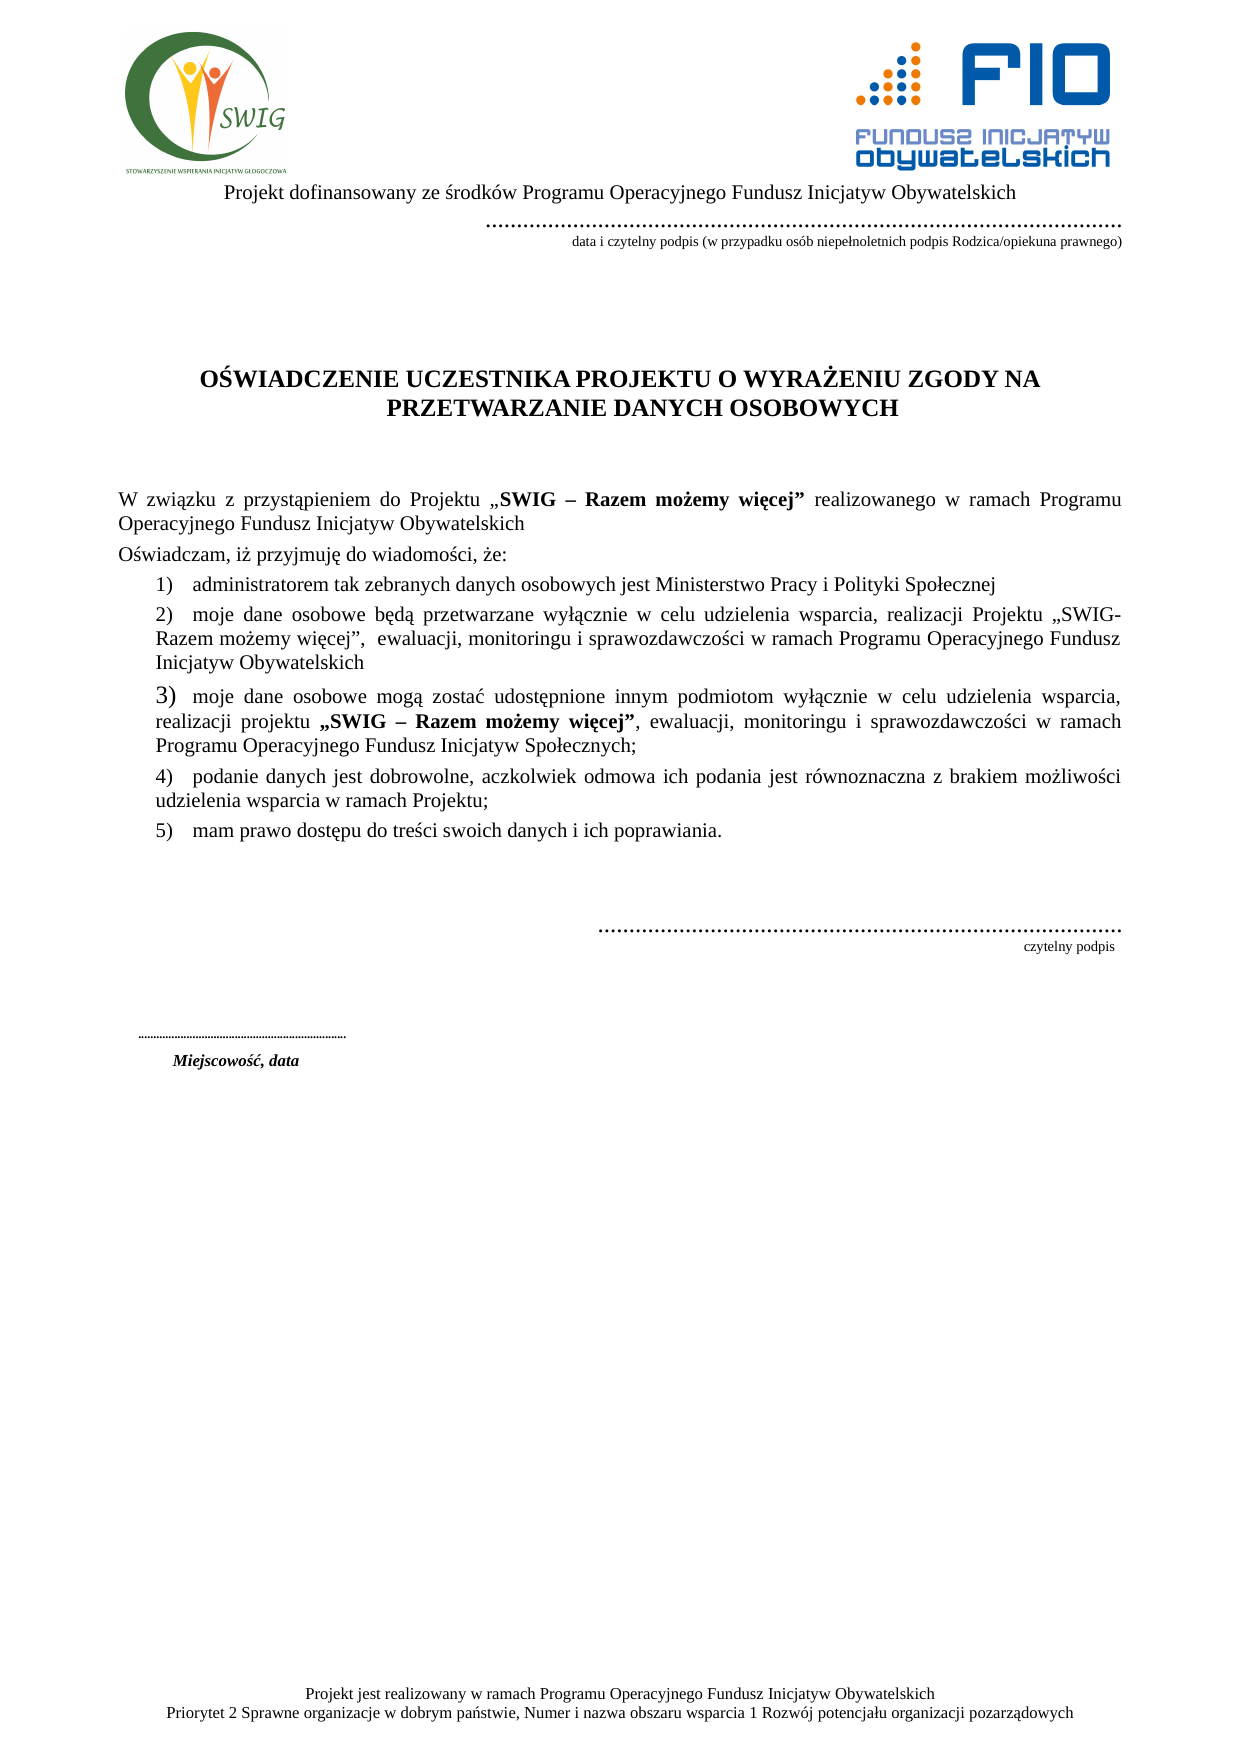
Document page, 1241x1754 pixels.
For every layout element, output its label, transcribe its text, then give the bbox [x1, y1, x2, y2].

picture [121, 30, 289, 175]
text Oświadczam, iż przyjmuję do wiadomości, że: [118, 541, 1122, 566]
text .................................................................................... [118, 909, 1122, 938]
list mam prawo dostępu do treści swoich danych i ich poprawiania. [155, 818, 1122, 842]
list moje dane osobowe mogą zostać udostępnione innym podmiotom wyłącznie w celu udzielenia wsparcia, realizacji projektu „SWIG – Razem możemy więcej”, ewaluacji, monitoringu i sprawozdawczości w ramach Programu Operacyjnego Fundusz Inicjatyw Społecznych; [155, 681, 1122, 757]
subtitle OŚWIADCZENIE UCZESTNIKA PROJEKTU O WYRAŻENIU ZGODY NA PRZETWARZANIE DANYCH OSOBOWYCH [118, 364, 1122, 422]
text ..................................................................... [138, 1027, 1122, 1051]
text czytelny podpis [118, 938, 1122, 966]
text Miejscowość, data [135, 1051, 1122, 1085]
list administratorem tak zebranych danych osobowych jest Ministerstwo Pracy i Polityki Społecznej [155, 572, 1122, 596]
text ...................................................................................................... data i czytelny podpis (w przypadku osób niepełnoletnich podpis Rodzica/opiekuna prawnego) [118, 204, 1122, 261]
list podanie danych jest dobrowolne, aczkolwiek odmowa ich podania jest równoznaczna z brakiem możliwości udzielenia wsparcia w ramach Projektu; [155, 764, 1122, 812]
text W związku z przystąpieniem do Projektu „SWIG – Razem możemy więcej” realizowanego w ramach Programu Operacyjnego Fundusz Inicjatyw Obywatelskich [118, 487, 1122, 535]
picture [836, 31, 1122, 179]
list moje dane osobowe będą przetwarzane wyłącznie w celu udzielenia wsparcia, realizacji Projektu „SWIG- Razem możemy więcej”, ewaluacji, monitoringu i sprawozdawczości w ramach Programu Operacyjnego Fundusz Inicjatyw Obywatelskich [155, 602, 1122, 674]
